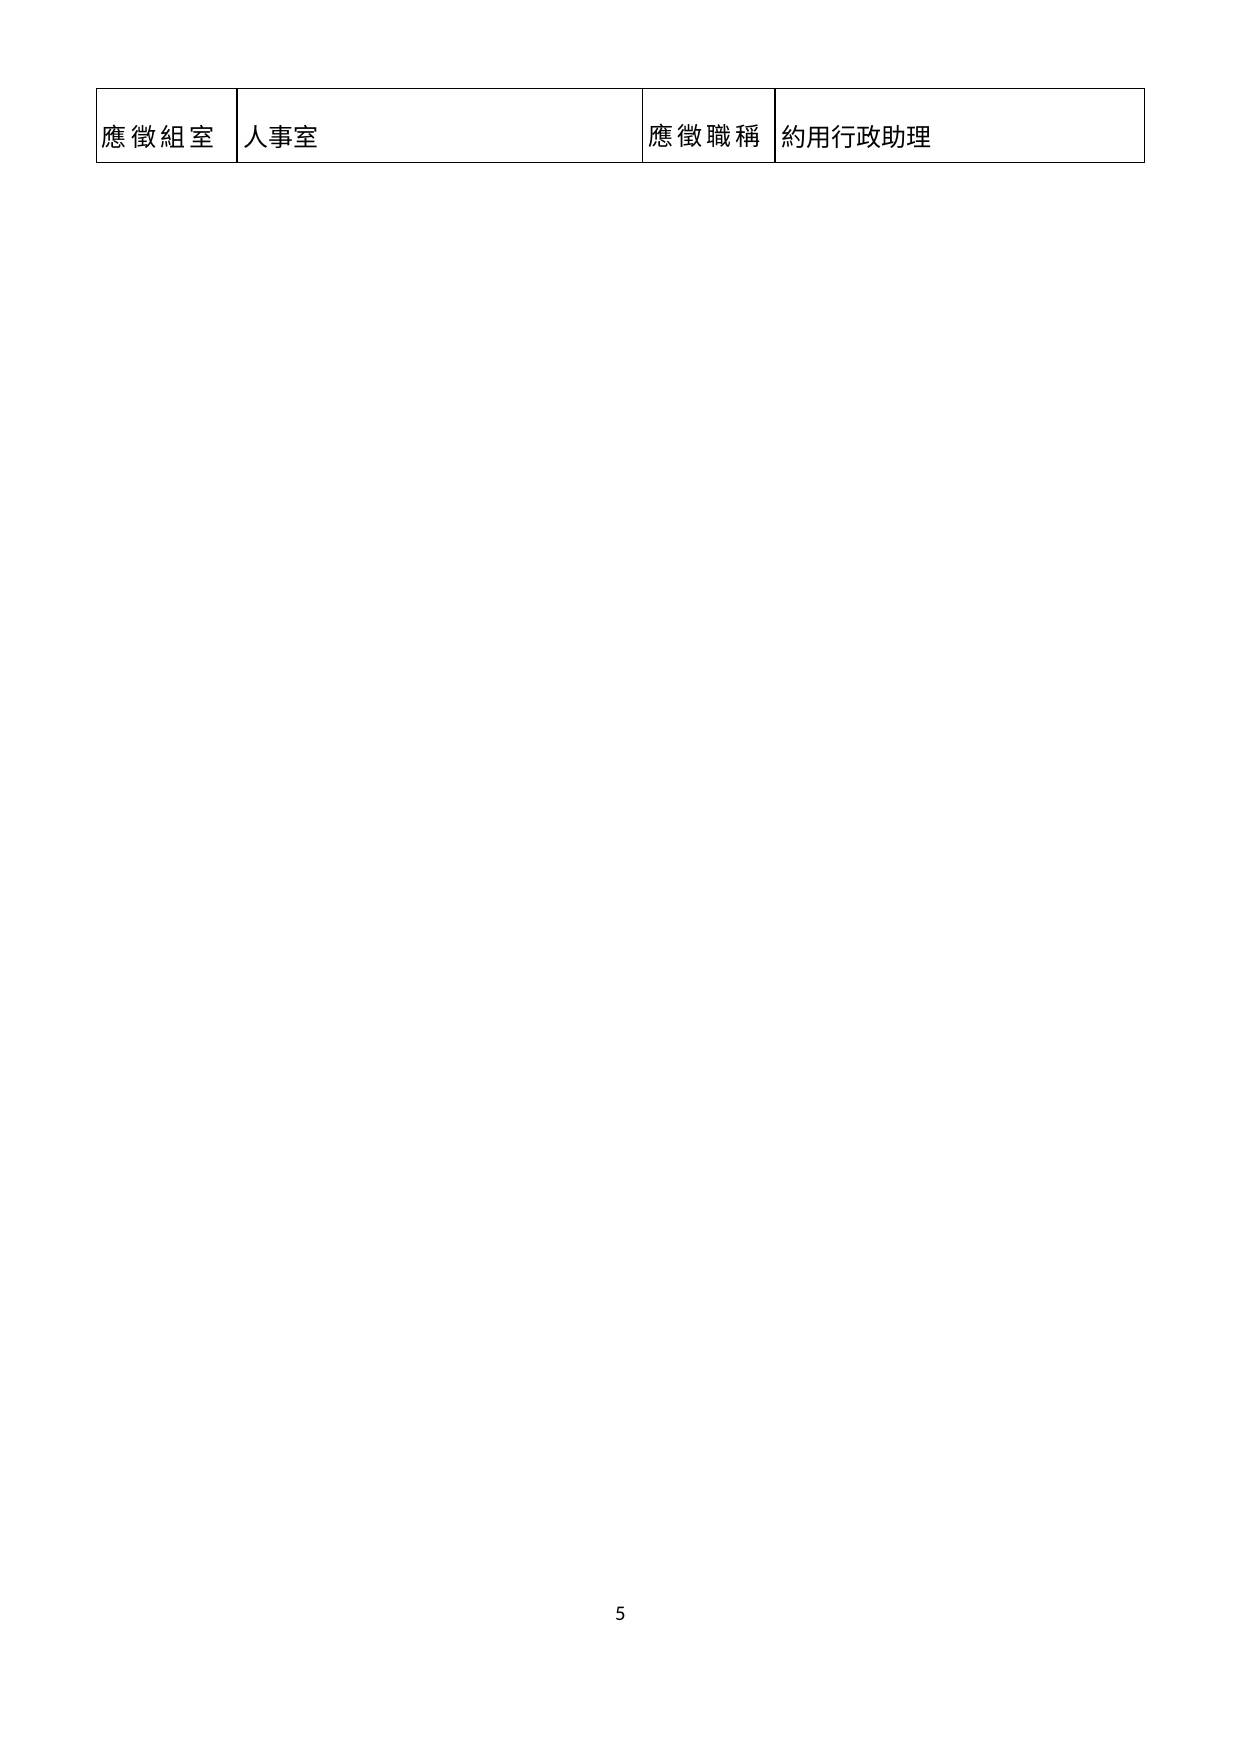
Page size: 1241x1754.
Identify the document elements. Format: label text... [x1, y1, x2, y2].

table_header 人事室 [238, 89, 642, 162]
table_header 約用行政助理 [776, 89, 1144, 162]
table_header 應徵組室 [97, 89, 236, 162]
table_header 應徵職稱 [643, 89, 774, 162]
